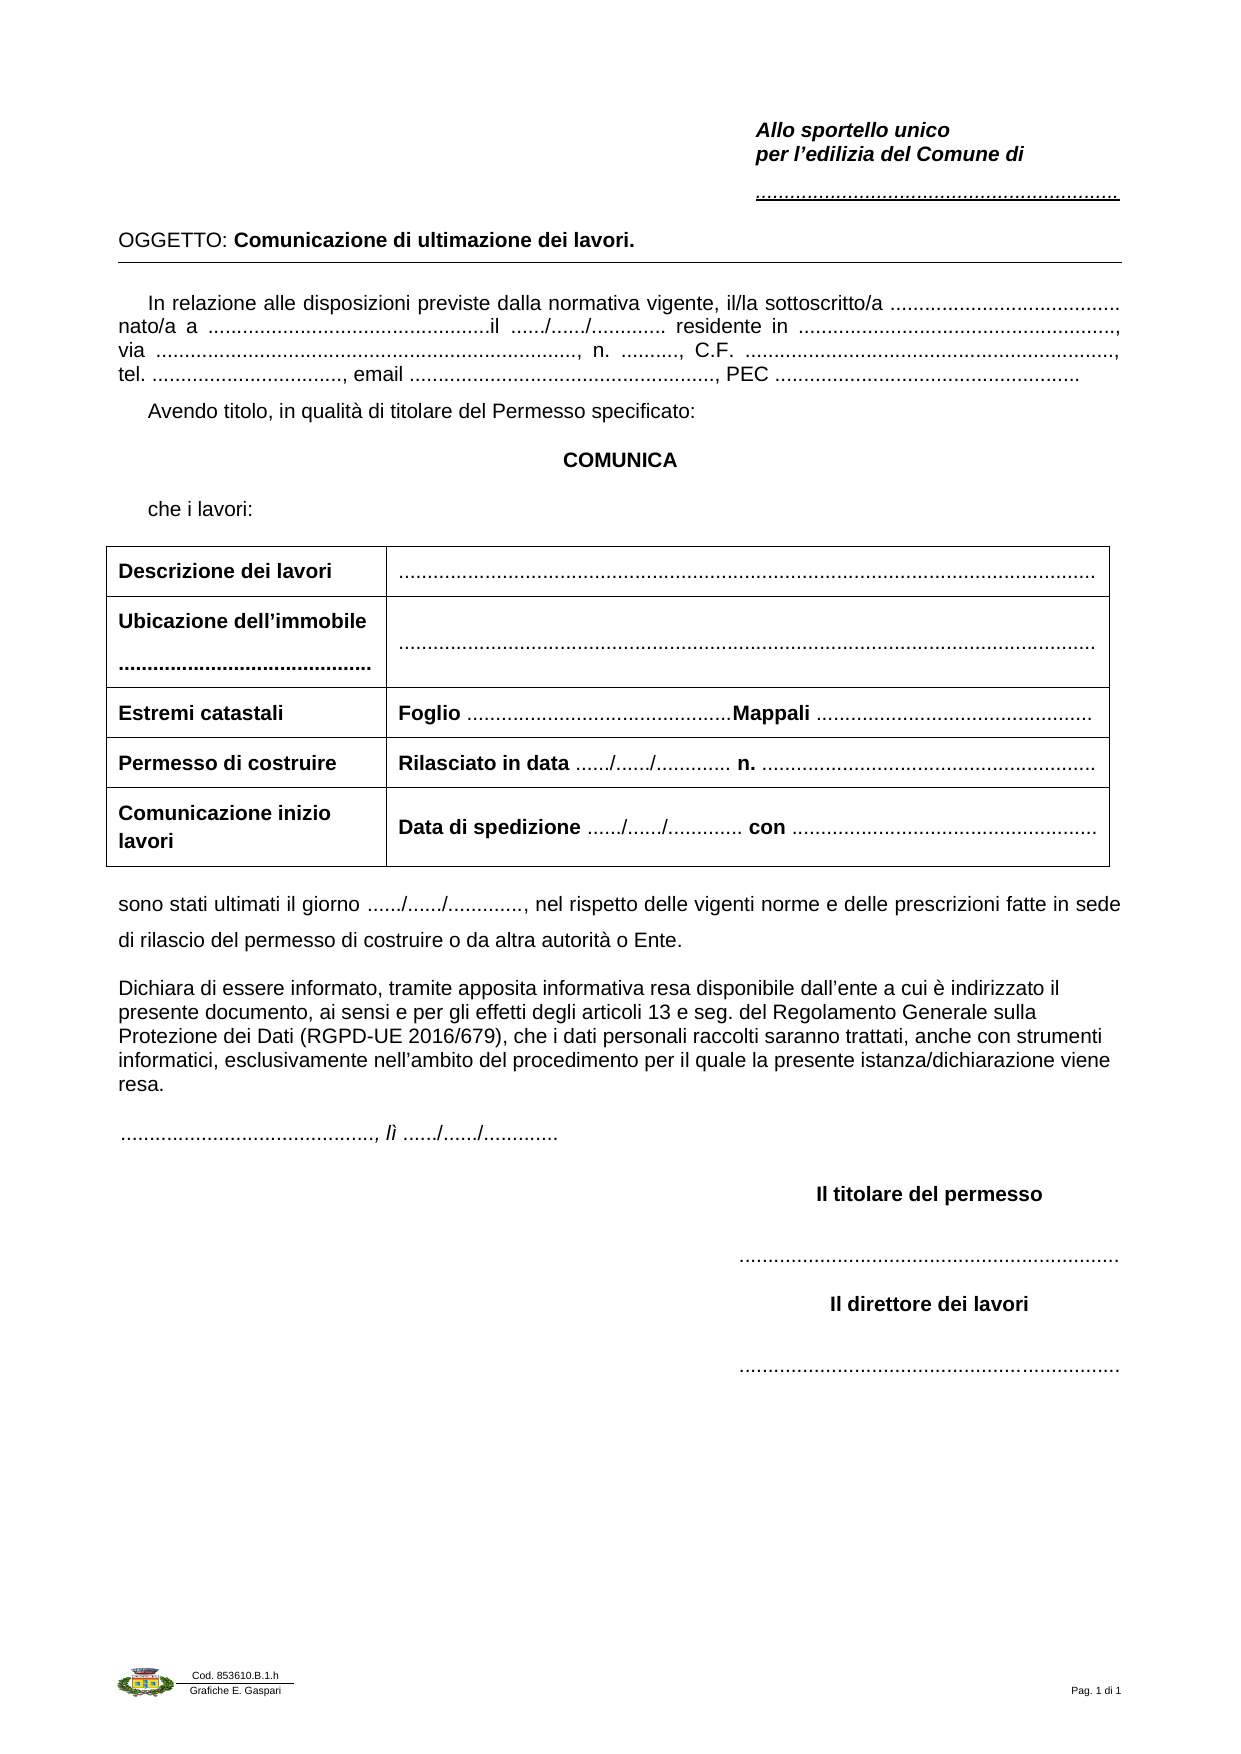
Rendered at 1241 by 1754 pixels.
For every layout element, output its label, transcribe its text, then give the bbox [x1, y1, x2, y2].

text per l’edilizia del Comune di [756, 142, 1122, 166]
text Il titolare del permesso [737, 1182, 1122, 1206]
table_header Descrizione dei lavori [107, 547, 386, 596]
table_cell ......................................................................................................................... [387, 597, 1109, 687]
table_cell Data di spedizione ....../....../............. con ..................................................... [387, 788, 1109, 866]
text Avendo titolo, in qualità di titolare del Permesso specificato: [118, 399, 1122, 423]
table_header ......................................................................................................................... [387, 547, 1109, 596]
text COMUNICA [118, 448, 1122, 472]
subtitle Il direttore dei lavori [737, 1292, 1122, 1316]
text In relazione alle disposizioni previste dalla normativa vigente, il/la sottoscritto/a ........................................ nato/a a .................................................il ....../....../............. residente in ......................................................., via ........................................................................., n. .........., C.F. ................................................................, tel. ................................., email ....................................................., PEC ..................................................... [118, 290, 1122, 386]
text sono stati ultimati il giorno ....../....../............., nel rispetto delle vigenti norme e delle prescrizioni fatte in sede di rilascio del permesso di costruire o da altra autorità o Ente. [118, 892, 1122, 951]
text ............................................................... [756, 178, 1122, 202]
text che i lavori: [148, 497, 1122, 521]
table_cell Foglio ..............................................Mappali ................................................ [387, 688, 1109, 737]
table_cell Estremi catastali [107, 688, 386, 737]
text .................................................................. [737, 1243, 1122, 1267]
table_cell Ubicazione dell’immobile ............................................ [107, 597, 386, 687]
text Allo sportello unico [756, 118, 1122, 142]
text OGGETTO: Comunicazione di ultimazione dei lavori. [118, 227, 1122, 262]
picture [117, 1668, 174, 1697]
text Dichiara di essere informato, tramite apposita informativa resa disponibile dall’ente a cui è indirizzato il presente documento, ai sensi e per gli effetti degli articoli 13 e seg. del Regolamento Generale sulla Protezione dei Dati (RGPD-UE 2016/679), che i dati personali raccolti saranno trattati, anche con strumenti informatici, esclusivamente nell’ambito del procedimento per il quale la presente istanza/dichiarazione viene resa. [118, 976, 1122, 1096]
table_cell Permesso di costruire [107, 738, 386, 787]
table_cell Rilasciato in data ....../....../............. n. .......................................................... [387, 738, 1109, 787]
text .................................................................. [737, 1352, 1122, 1376]
text ............................................, lì ....../....../............. [120, 1121, 1122, 1145]
table_cell Comunicazione inizio lavori [107, 788, 386, 866]
